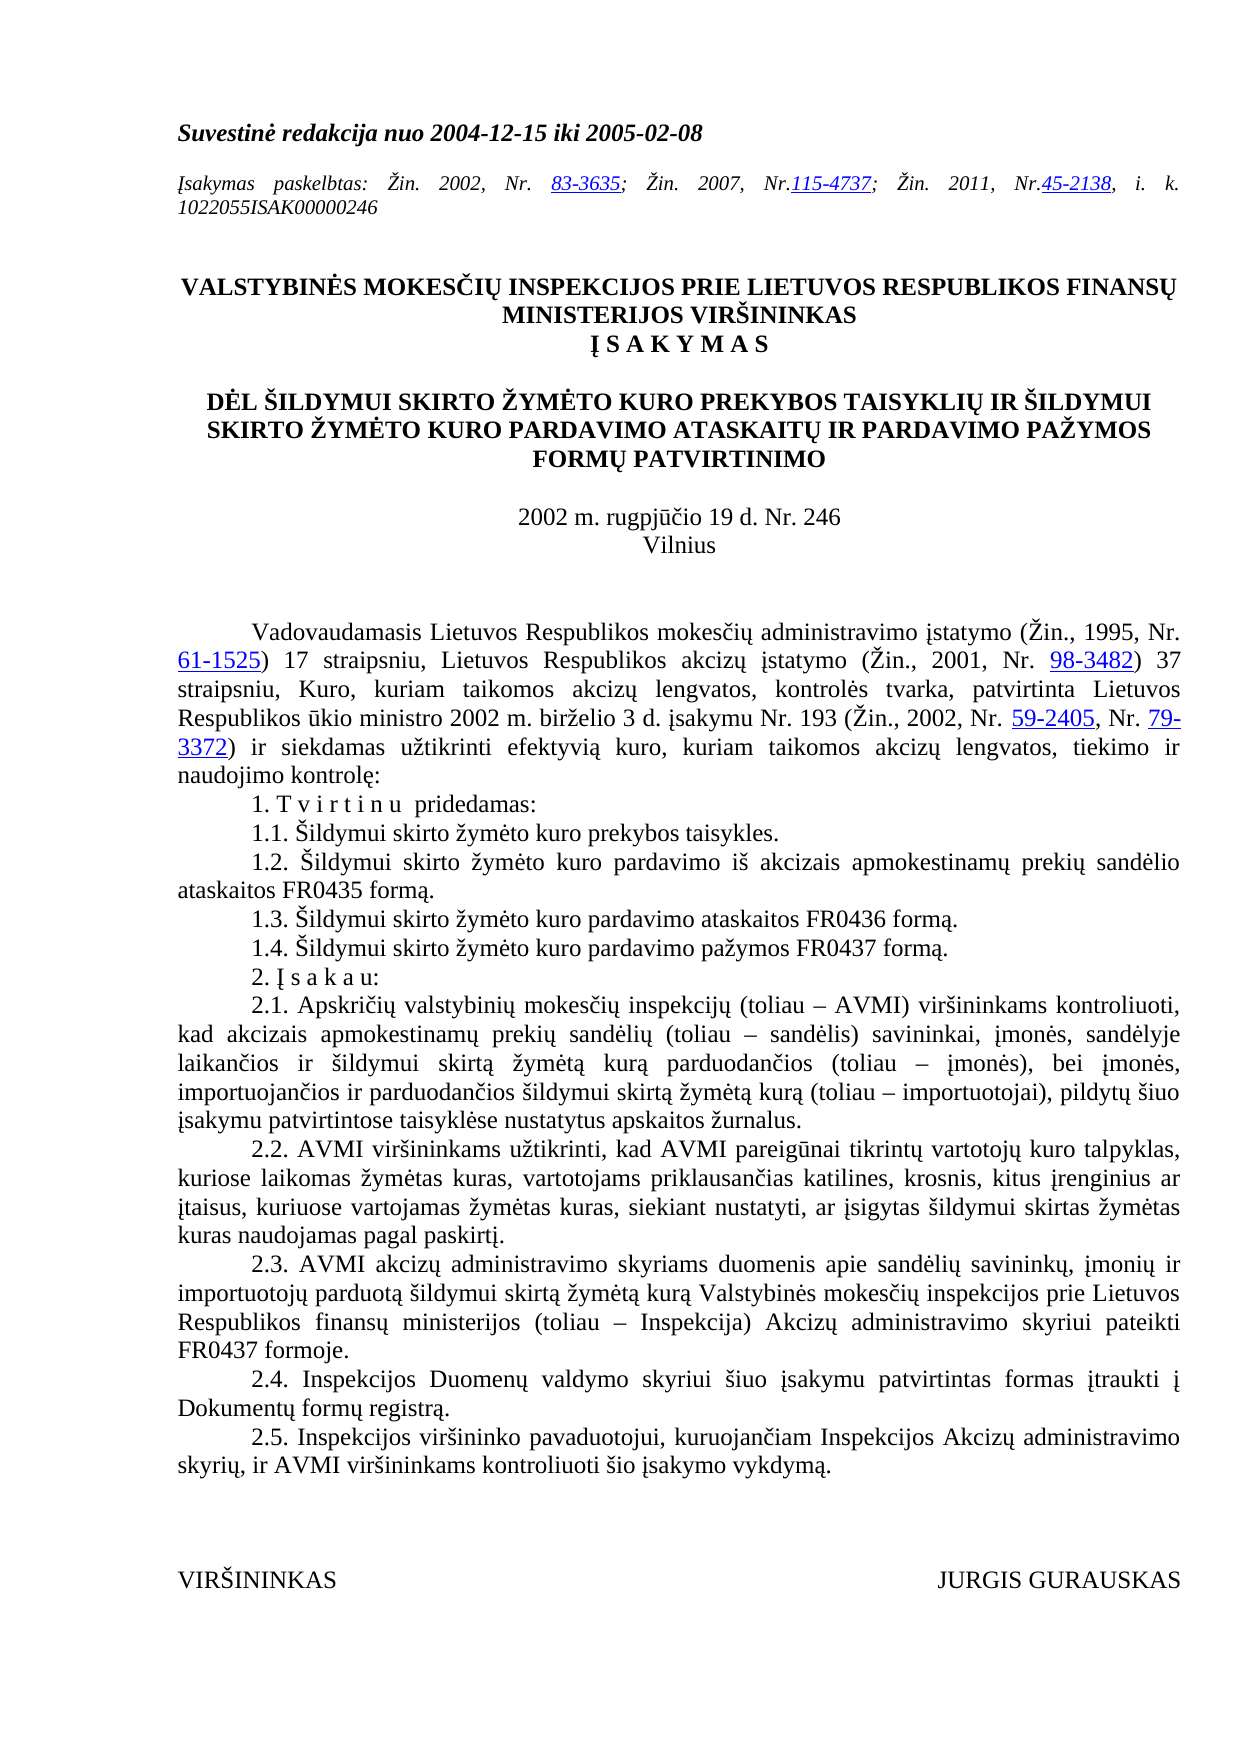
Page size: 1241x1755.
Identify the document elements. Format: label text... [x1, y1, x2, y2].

text 2.1. Apskričių valstybinių mokesčių inspekcijų (toliau – AVMI) viršininkams kontroliuoti, kad akcizais apmokestinamų prekių sandėlių (toliau – sandėlis) savininkai, įmonės, sandėlyje laikančios ir šildymui skirtą žymėtą kurą parduodančios (toliau – įmonės), bei įmonės, importuojančios ir parduodančios šildymui skirtą žymėtą kurą (toliau – importuotojai), pildytų šiuo įsakymu patvirtintose taisyklėse nustatytus apskaitos žurnalus. [177, 991, 1181, 1134]
text Vilnius [177, 531, 1181, 559]
text DĖL ŠILDYMUI SKIRTO ŽYMĖTO KURO PREKYBOS TAISYKLIŲ IR ŠILDYMUI SKIRTO ŽYMĖTO KURO PARDAVIMO ATASKAITŲ IR PARDAVIMO PAŽYMOS FORMŲ PATVIRTINIMO [177, 387, 1181, 473]
text VALSTYBINĖS MOKESČIŲ INSPEKCIJOS PRIE LIETUVOS RESPUBLIKOS FINANSŲ MINISTERIJOS VIRŠININKAS [177, 272, 1181, 329]
text VIRŠININKAS JURGIS GURAUSKAS [177, 1566, 1181, 1594]
text 1. Tvirtinu pridedamas: [177, 789, 1181, 818]
text 2.3. AVMI akcizų administravimo skyriams duomenis apie sandėlių savininkų, įmonių ir importuotojų parduotą šildymui skirtą žymėtą kurą Valstybinės mokesčių inspekcijos prie Lietuvos Respublikos finansų ministerijos (toliau – Inspekcija) Akcizų administravimo skyriui pateikti FR0437 formoje. [177, 1249, 1181, 1364]
text 2.2. AVMI viršininkams užtikrinti, kad AVMI pareigūnai tikrintų vartotojų kuro talpyklas, kuriose laikomas žymėtas kuras, vartotojams priklausančias katilines, krosnis, kitus įrenginius ar įtaisus, kuriuose vartojamas žymėtas kuras, siekiant nustatyti, ar įsigytas šildymui skirtas žymėtas kuras naudojamas pagal paskirtį. [177, 1134, 1181, 1249]
text 1.4. Šildymui skirto žymėto kuro pardavimo pažymos FR0437 formą. [177, 933, 1181, 962]
text 2.5. Inspekcijos viršininko pavaduotojui, kuruojančiam Inspekcijos Akcizų administravimo skyrių, ir AVMI viršininkams kontroliuoti šio įsakymo vykdymą. [177, 1422, 1181, 1479]
text 1.2. Šildymui skirto žymėto kuro pardavimo iš akcizais apmokestinamų prekių sandėlio ataskaitos FR0435 formą. [177, 847, 1181, 904]
text 1.3. Šildymui skirto žymėto kuro pardavimo ataskaitos FR0436 formą. [177, 904, 1181, 933]
text Įsakymas paskelbtas: Žin. 2002, Nr. 83-3635; Žin. 2007, Nr.115-4737; Žin. 2011, Nr.45-2138, i. k. 1022055ISAK00000246 [177, 171, 1181, 219]
text 1.1. Šildymui skirto žymėto kuro prekybos taisykles. [177, 818, 1181, 847]
text 2. Įsakau: [177, 962, 1181, 991]
text 2002 m. rugpjūčio 19 d. Nr. 246 [177, 502, 1181, 531]
text Suvestinė redakcija nuo 2004-12-15 iki 2005-02-08 [177, 118, 1181, 147]
text Vadovaudamasis Lietuvos Respublikos mokesčių administravimo įstatymo (Žin., 1995, Nr. 61-1525) 17 straipsniu, Lietuvos Respublikos akcizų įstatymo (Žin., 2001, Nr. 98-3482) 37 straipsniu, Kuro, kuriam taikomos akcizų lengvatos, kontrolės tvarka, patvirtinta Lietuvos Respublikos ūkio ministro 2002 m. birželio 3 d. įsakymu Nr. 193 (Žin., 2002, Nr. 59-2405, Nr. 79-3372) ir siekdamas užtikrinti efektyvią kuro, kuriam taikomos akcizų lengvatos, tiekimo ir naudojimo kontrolę: [177, 617, 1181, 789]
text Į S A K Y M A S [177, 329, 1181, 358]
text 2.4. Inspekcijos Duomenų valdymo skyriui šiuo įsakymu patvirtintas formas įtraukti į Dokumentų formų registrą. [177, 1364, 1181, 1422]
